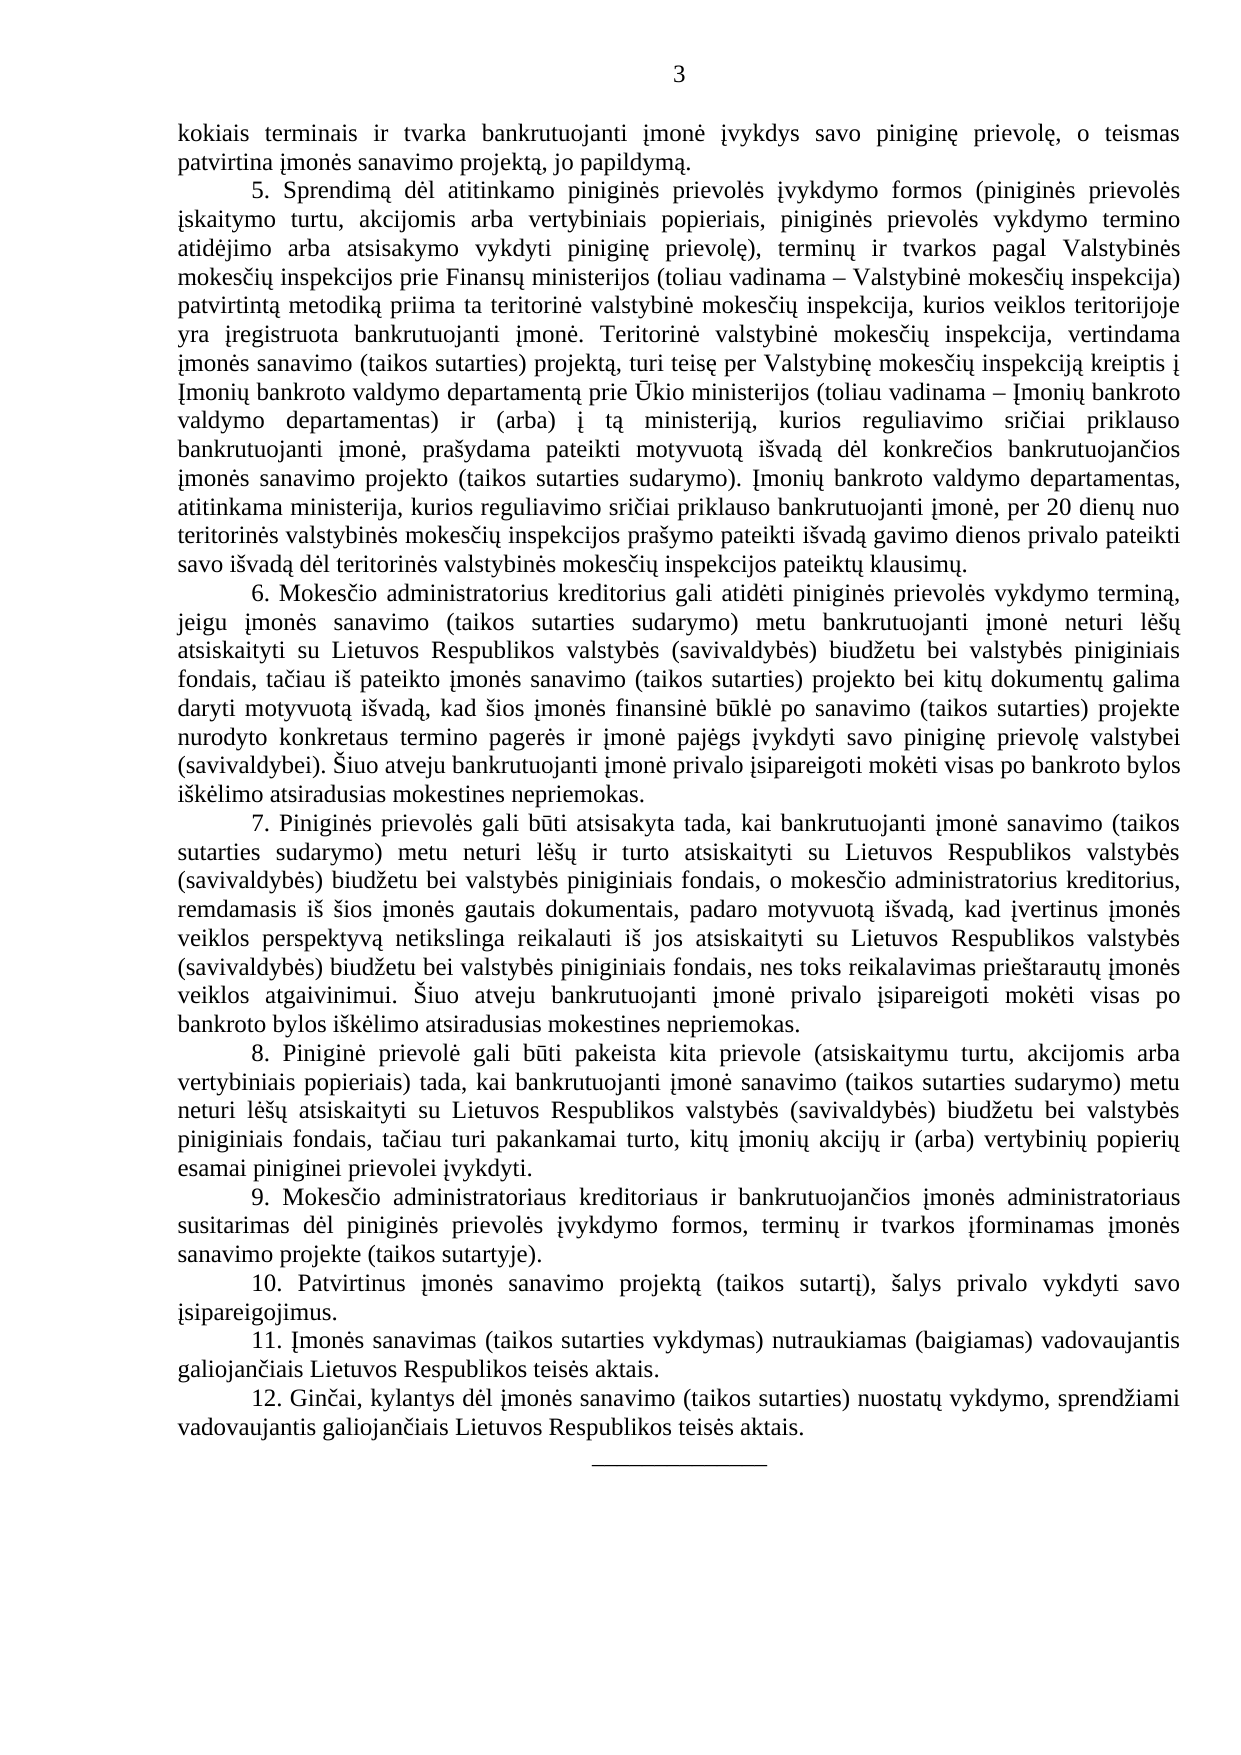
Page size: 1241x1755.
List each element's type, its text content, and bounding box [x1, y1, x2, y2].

text ______________ [177, 1441, 1181, 1469]
text 8. Piniginė prievolė gali būti pakeista kita prievole (atsiskaitymu turtu, akcijomis arba vertybiniais popieriais) tada, kai bankrutuojanti įmonė sanavimo (taikos sutarties sudarymo) metu neturi lėšų atsiskaityti su Lietuvos Respublikos valstybės (savivaldybės) biudžetu bei valstybės piniginiais fondais, tačiau turi pakankamai turto, kitų įmonių akcijų ir (arba) vertybinių popierių esamai piniginei prievolei įvykdyti. [177, 1038, 1181, 1182]
text kokiais terminais ir tvarka bankrutuojanti įmonė įvykdys savo piniginę prievolę, o teismas patvirtina įmonės sanavimo projektą, jo papildymą. [177, 118, 1181, 176]
text 11. Įmonės sanavimas (taikos sutarties vykdymas) nutraukiamas (baigiamas) vadovaujantis galiojančiais Lietuvos Respublikos teisės aktais. [177, 1326, 1181, 1383]
text 7. Piniginės prievolės gali būti atsisakyta tada, kai bankrutuojanti įmonė sanavimo (taikos sutarties sudarymo) metu neturi lėšų ir turto atsiskaityti su Lietuvos Respublikos valstybės (savivaldybės) biudžetu bei valstybės piniginiais fondais, o mokesčio administratorius kreditorius, remdamasis iš šios įmonės gautais dokumentais, padaro motyvuotą išvadą, kad įvertinus įmonės veiklos perspektyvą netikslinga reikalauti iš jos atsiskaityti su Lietuvos Respublikos valstybės (savivaldybės) biudžetu bei valstybės piniginiais fondais, nes toks reikalavimas prieštarautų įmonės veiklos atgaivinimui. Šiuo atveju bankrutuojanti įmonė privalo įsipareigoti mokėti visas po bankroto bylos iškėlimo atsiradusias mokestines nepriemokas. [177, 808, 1181, 1038]
text 6. Mokesčio administratorius kreditorius gali atidėti piniginės prievolės vykdymo terminą, jeigu įmonės sanavimo (taikos sutarties sudarymo) metu bankrutuojanti įmonė neturi lėšų atsiskaityti su Lietuvos Respublikos valstybės (savivaldybės) biudžetu bei valstybės piniginiais fondais, tačiau iš pateikto įmonės sanavimo (taikos sutarties) projekto bei kitų dokumentų galima daryti motyvuotą išvadą, kad šios įmonės finansinė būklė po sanavimo (taikos sutarties) projekte nurodyto konkretaus termino pagerės ir įmonė pajėgs įvykdyti savo piniginę prievolę valstybei (savivaldybei). Šiuo atveju bankrutuojanti įmonė privalo įsipareigoti mokėti visas po bankroto bylos iškėlimo atsiradusias mokestines nepriemokas. [177, 578, 1181, 808]
text 5. Sprendimą dėl atitinkamo piniginės prievolės įvykdymo formos (piniginės prievolės įskaitymo turtu, akcijomis arba vertybiniais popieriais, piniginės prievolės vykdymo termino atidėjimo arba atsisakymo vykdyti piniginę prievolę), terminų ir tvarkos pagal Valstybinės mokesčių inspekcijos prie Finansų ministerijos (toliau vadinama – Valstybinė mokesčių inspekcija) patvirtintą metodiką priima ta teritorinė valstybinė mokesčių inspekcija, kurios veiklos teritorijoje yra įregistruota bankrutuojanti įmonė. Teritorinė valstybinė mokesčių inspekcija, vertindama įmonės sanavimo (taikos sutarties) projektą, turi teisę per Valstybinę mokesčių inspekciją kreiptis į Įmonių bankroto valdymo departamentą prie Ūkio ministerijos (toliau vadinama – Įmonių bankroto valdymo departamentas) ir (arba) į tą ministeriją, kurios reguliavimo sričiai priklauso bankrutuojanti įmonė, prašydama pateikti motyvuotą išvadą dėl konkrečios bankrutuojančios įmonės sanavimo projekto (taikos sutarties sudarymo). Įmonių bankroto valdymo departamentas, atitinkama ministerija, kurios reguliavimo sričiai priklauso bankrutuojanti įmonė, per 20 dienų nuo teritorinės valstybinės mokesčių inspekcijos prašymo pateikti išvadą gavimo dienos privalo pateikti savo išvadą dėl teritorinės valstybinės mokesčių inspekcijos pateiktų klausimų. [177, 176, 1181, 578]
text 10. Patvirtinus įmonės sanavimo projektą (taikos sutartį), šalys privalo vykdyti savo įsipareigojimus. [177, 1268, 1181, 1326]
text 9. Mokesčio administratoriaus kreditoriaus ir bankrutuojančios įmonės administratoriaus susitarimas dėl piniginės prievolės įvykdymo formos, terminų ir tvarkos įforminamas įmonės sanavimo projekte (taikos sutartyje). [177, 1182, 1181, 1268]
text 12. Ginčai, kylantys dėl įmonės sanavimo (taikos sutarties) nuostatų vykdymo, sprendžiami vadovaujantis galiojančiais Lietuvos Respublikos teisės aktais. [177, 1383, 1181, 1441]
